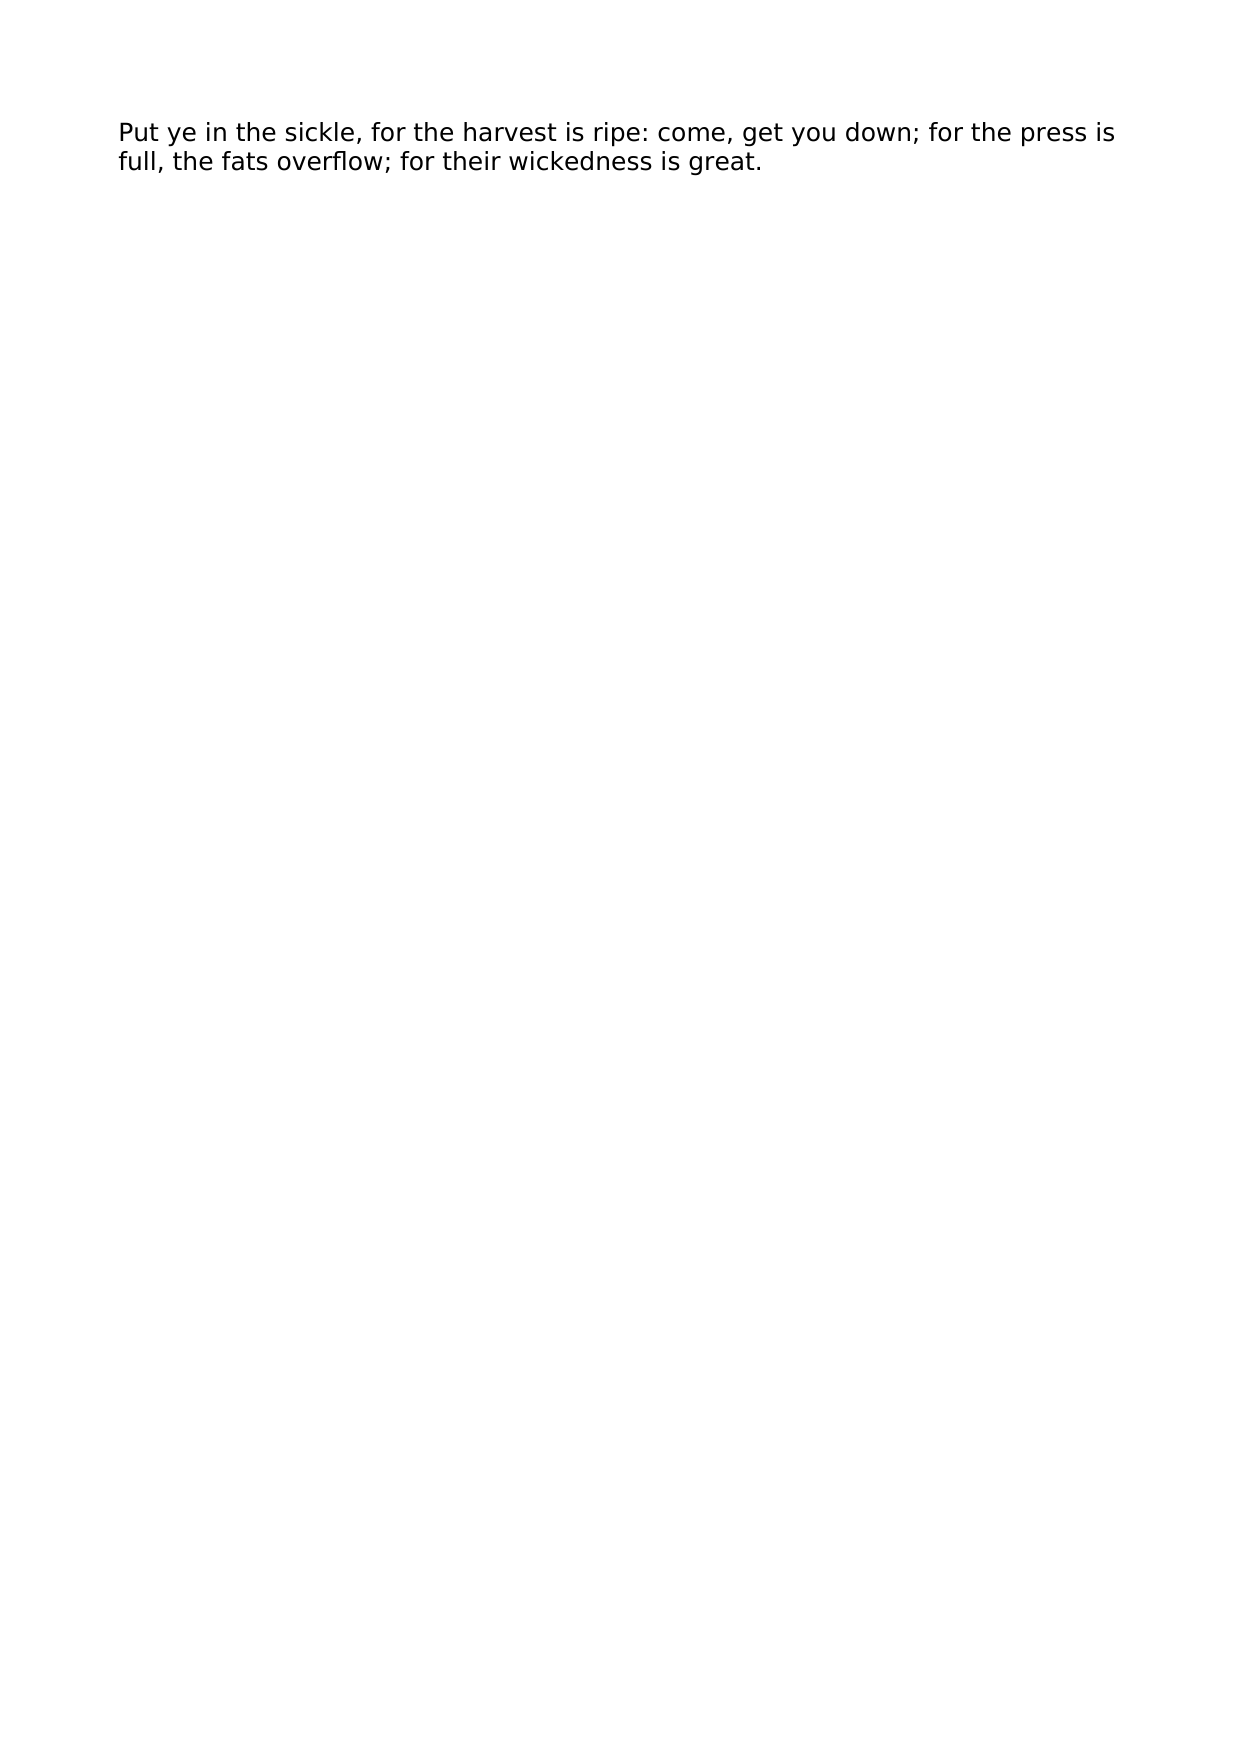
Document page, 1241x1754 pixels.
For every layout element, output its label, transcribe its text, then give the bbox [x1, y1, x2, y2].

text Put ye in the sickle, for the harvest is ripe: come, get you down; for the press is full, the fats overflow; for their wickedness is great. [118, 118, 1122, 176]
